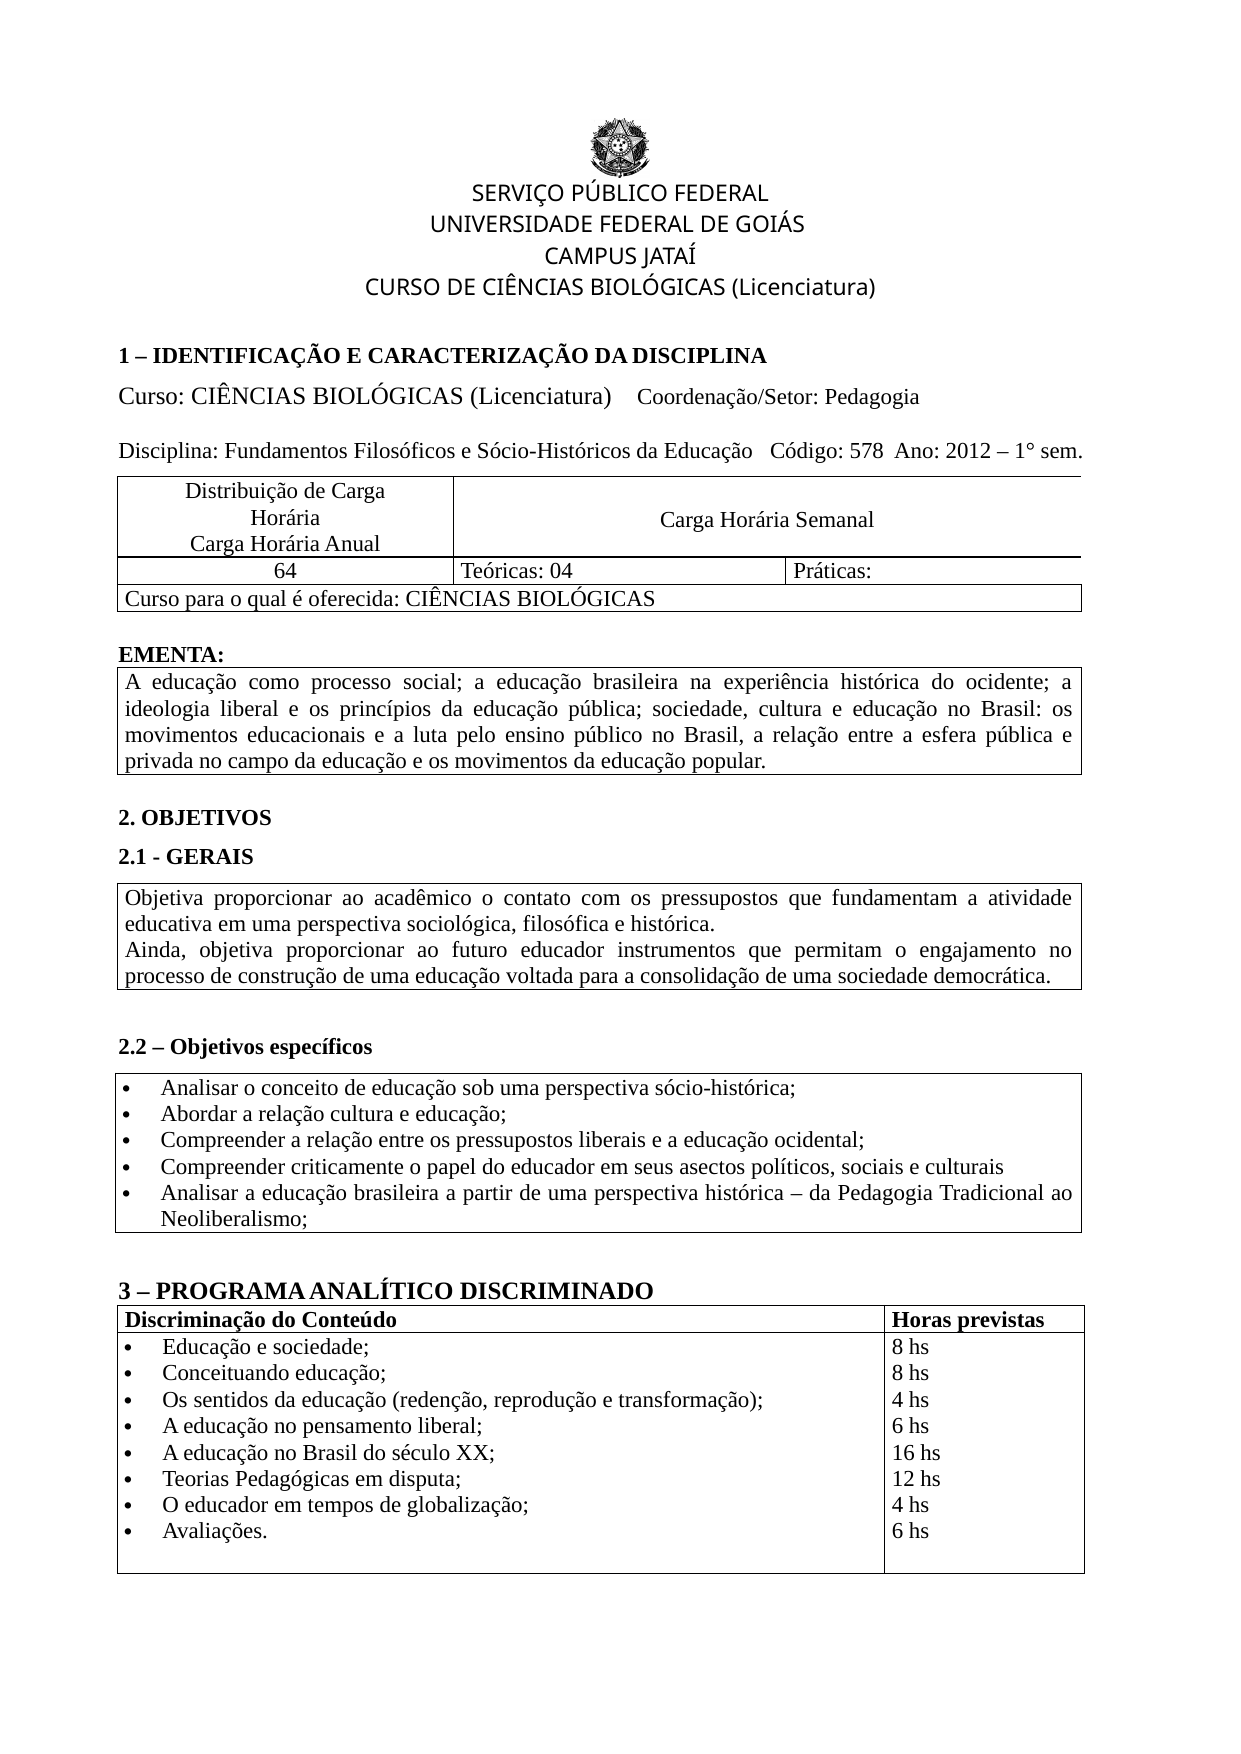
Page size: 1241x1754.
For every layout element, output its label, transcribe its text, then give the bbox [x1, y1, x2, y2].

text 2.2 – Objetivos específicos [118, 1033, 1122, 1059]
text 1 – IDENTIFICAÇÃO E CARACTERIZAÇÃO DA DISCIPLINA [118, 342, 1122, 368]
text Disciplina: Fundamentos Filosóficos e Sócio-Históricos da Educação Código: 578 Ano: 2012 – 1° sem. [118, 437, 1122, 463]
text 2. OBJETIVOS [118, 803, 1122, 830]
table_cell Curso para o qual é oferecida: CIÊNCIAS BIOLÓGICAS [118, 585, 1081, 611]
table_header A educação como processo social; a educação brasileira na experiência histórica do ocidente; a ideologia liberal e os princípios da educação pública; sociedade, cultura e educação no Brasil: os movimentos educacionais e a luta pelo ensino público no Brasil, a relação entre a esfera pública e privada no campo da educação e os movimentos da educação popular. [118, 668, 1081, 774]
table_cell Práticas: [786, 558, 1081, 584]
text SERVIÇO PÚBLICO FEDERAL [118, 118, 1122, 208]
text 3 – PROGRAMA ANALÍTICO DISCRIMINADO [118, 1276, 1122, 1305]
table_header Analisar o conceito de educação sob uma perspectiva sócio-histórica; Abordar a relação cultura e educação; Compreender a relação entre os pressupostos liberais e a educação ocidental; Compreender criticamente o papel do educador em seus asectos políticos, sociais e culturais Analisar a educação brasileira a partir de uma perspectiva histórica – da Pedagogia Tradicional ao Neoliberalismo; [116, 1074, 1081, 1232]
table_cell Teóricas: 04 [454, 558, 785, 584]
table_header Horas previstas [885, 1306, 1084, 1332]
table_header Carga Horária Semanal [454, 477, 1081, 556]
text Curso: CIÊNCIAS BIOLÓGICAS (Licenciatura) Coordenação/Setor: Pedagogia [118, 381, 1122, 410]
table_header Distribuição de Carga Horária Carga Horária Anual [118, 477, 453, 556]
table_header Objetiva proporcionar ao acadêmico o contato com os pressupostos que fundamentam a atividade educativa em uma perspectiva sociológica, filosófica e histórica. Ainda, objetiva proporcionar ao futuro educador instrumentos que permitam o engajamento no processo de construção de uma educação voltada para a consolidação de uma sociedade democrática. [118, 884, 1081, 989]
text CURSO DE CIÊNCIAS BIOLÓGICAS (Licenciatura) [118, 271, 1122, 302]
table_header Discriminação do Conteúdo [118, 1306, 884, 1332]
text CAMPUS JATAÍ [118, 240, 1122, 271]
text UNIVERSIDADE FEDERAL DE GOIÁS [118, 208, 1122, 240]
table_cell 64 [118, 558, 453, 584]
text EMENTA: [118, 641, 1122, 667]
table_cell 8 hs 8 hs 4 hs 6 hs 16 hs 12 hs 4 hs 6 hs [885, 1333, 1084, 1573]
text 2.1 - GERAIS [118, 843, 1122, 869]
table_cell Educação e sociedade; Conceituando educação; Os sentidos da educação (redenção, reprodução e transformação); A educação no pensamento liberal; A educação no Brasil do século XX; Teorias Pedagógicas em disputa; O educador em tempos de globalização; Avaliações. [118, 1333, 884, 1573]
